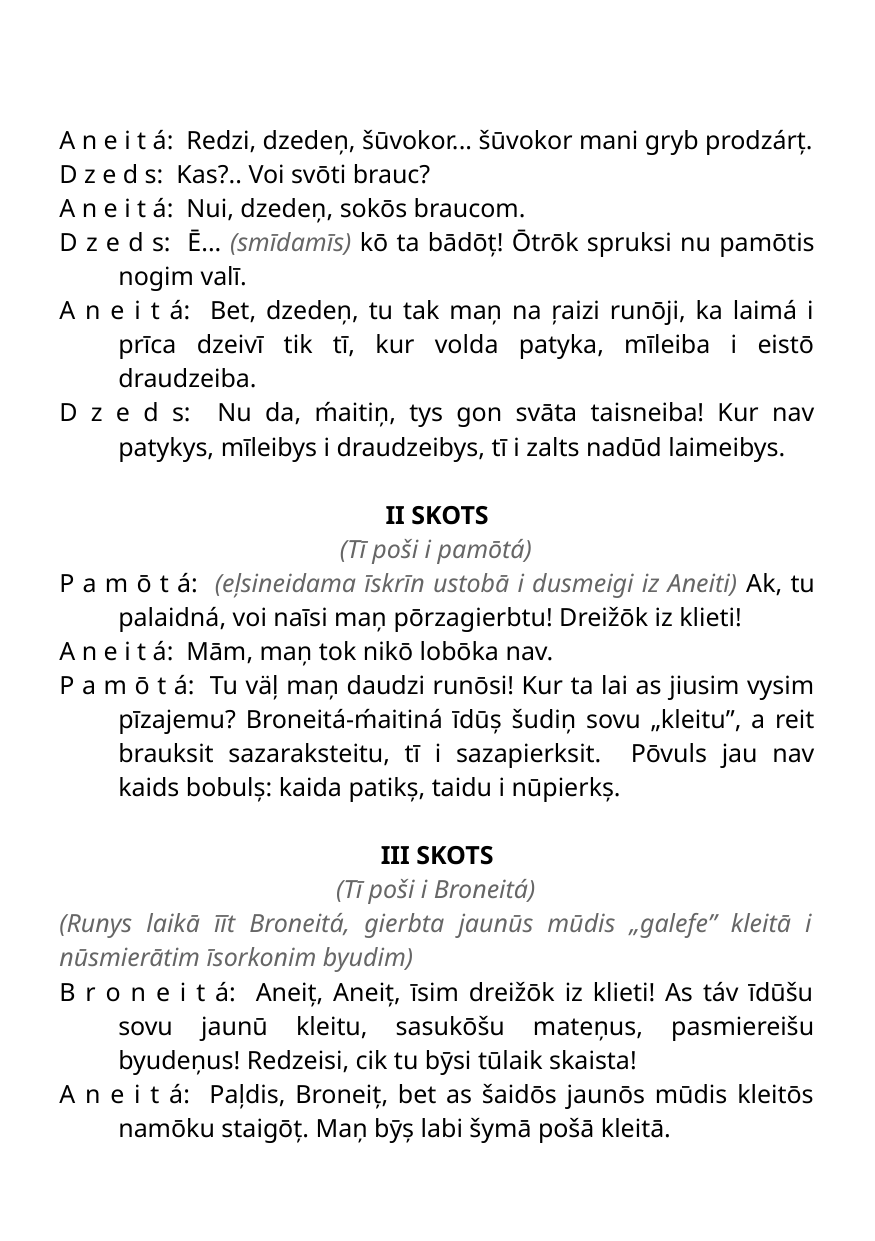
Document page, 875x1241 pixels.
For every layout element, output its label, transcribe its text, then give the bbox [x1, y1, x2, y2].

text (Runys laikā īīt Broneitá, gierbta jaunūs mūdis „galefe” kleitā i nūsmierātim īsorkonim byudim) [59, 906, 815, 974]
text P a m ō t á: Tu väļ maņ daudzi runōsi! Kur ta lai as jiusim vysim pīzajemu? Broneitá-ḿaitiná īdūș šudiņ sovu „kleitu”, a reit brauksit sazaraksteitu, tī i sazapierksit. Pōvuls jau nav kaids bobulș: kaida patikș, taidu i nūpierkș. [59, 668, 815, 804]
text A n e i t á: Redzi, dzedeņ, šūvokor... šūvokor mani gryb prodzárț. [59, 123, 815, 157]
text D z e d s: Nu da, ḿaitiņ, tys gon svāta taisneiba! Kur nav patykys, mīleibys i draudzeibys, tī i zalts nadūd laimeibys. [59, 395, 815, 463]
text P a m ō t á: (eļsineidama īskrīn ustobā i dusmeigi iz Aneiti) Ak, tu palaidná, voi naīsi maņ pōrzagierbtu! Dreižōk iz klieti! [59, 565, 815, 633]
text (Tī poši i pamōtá) [59, 531, 815, 565]
text A n e i t á: Paļdis, Broneiț, bet as šaidōs jaunōs mūdis kleitōs namōku staigōț. Maņ bȳș labi šymā pošā kleitā. [59, 1076, 815, 1144]
text A n e i t á: Mām, maņ tok nikō lobōka nav. [59, 633, 815, 668]
text A n e i t á: Bet, dzedeņ, tu tak maņ na ŗaizi runōji, ka laimá i prīca dzeivī tik tī, kur volda patyka, mīleiba i eistō draudzeiba. [59, 293, 815, 395]
text D z e d s: Kas?.. Voi svōti brauc? [59, 157, 815, 191]
text B r o n e i t á: Aneiț, Aneiț, īsim dreižōk iz klieti! As táv īdūšu sovu jaunū kleitu, sasukōšu mateņus, pasmiereišu byudeņus! Redzeisi, cik tu bȳsi tūlaik skaista! [59, 974, 815, 1076]
text III SKOTS [59, 838, 815, 872]
text D z e d s: Ē... (smīdamīs) kō ta bādōț! Ōtrōk spruksi nu pamōtis nogim valī. [59, 225, 815, 293]
text II SKOTS [59, 497, 815, 531]
text A n e i t á: Nui, dzedeņ, sokōs braucom. [59, 191, 815, 225]
text (Tī poši i Broneitá) [59, 872, 815, 906]
